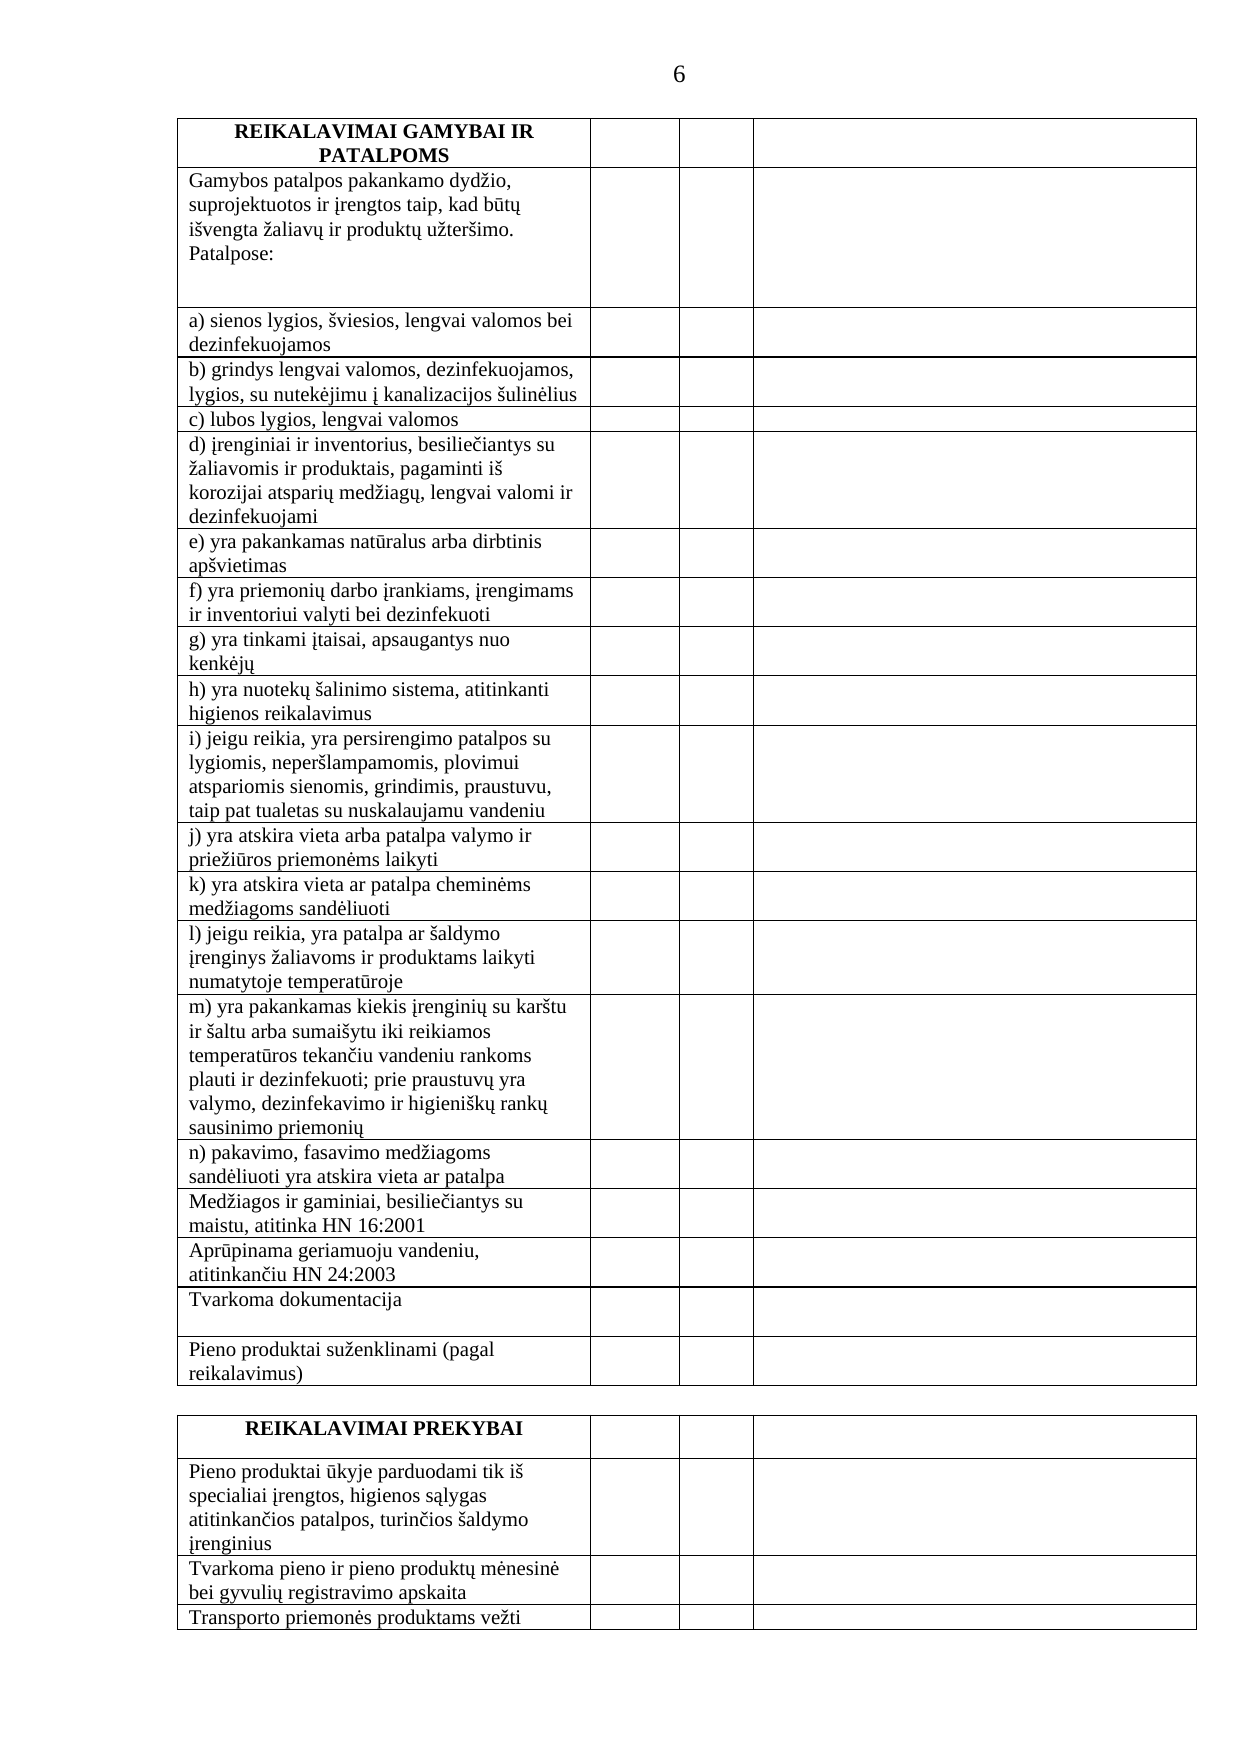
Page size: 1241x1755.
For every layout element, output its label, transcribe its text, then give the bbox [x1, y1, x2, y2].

table_header REIKALAVIMAI PREKYBAI [178, 1416, 590, 1458]
table_cell [680, 432, 753, 528]
table_cell l) jeigu reikia, yra patalpa ar šaldymo įrenginys žaliavoms ir produktams laikyti numatytoje temperatūroje [178, 921, 590, 993]
table_cell [754, 823, 1196, 871]
table_cell Pieno produktai ūkyje parduodami tik iš specialiai įrengtos, higienos sąlygas atitinkančios patalpos, turinčios šaldymo įrenginius [178, 1459, 590, 1555]
table_cell [754, 627, 1196, 675]
table_cell [680, 995, 753, 1139]
table_cell [591, 726, 679, 822]
table_cell k) yra atskira vieta ar patalpa cheminėms medžiagoms sandėliuoti [178, 872, 590, 920]
table_cell h) yra nuotekų šalinimo sistema, atitinkanti higienos reikalavimus [178, 676, 590, 724]
table_cell g) yra tinkami įtaisai, apsaugantys nuo kenkėjų [178, 627, 590, 675]
table_cell m) yra pakankamas kiekis įrenginių su karštu ir šaltu arba sumaišytu iki reikiamos temperatūros tekančiu vandeniu rankoms plauti ir dezinfekuoti; prie praustuvų yra valymo, dezinfekavimo ir higieniškų rankų sausinimo priemonių [178, 995, 590, 1139]
table_cell [591, 1140, 679, 1188]
table_cell [680, 1605, 753, 1629]
table_cell [591, 432, 679, 528]
table_cell e) yra pakankamas natūralus arba dirbtinis apšvietimas [178, 529, 590, 577]
table_cell n) pakavimo, fasavimo medžiagoms sandėliuoti yra atskira vieta ar patalpa [178, 1140, 590, 1188]
table_cell [680, 358, 753, 406]
table_cell [591, 168, 679, 307]
table_cell [680, 407, 753, 431]
table_cell [591, 1337, 679, 1385]
table_cell i) jeigu reikia, yra persirengimo patalpos su lygiomis, neperšlampamomis, plovimui atspariomis sienomis, grindimis, praustuvu, taip pat tualetas su nuskalaujamu vandeniu [178, 726, 590, 822]
table_cell [754, 1556, 1196, 1604]
table_cell [680, 1140, 753, 1188]
table_cell [754, 358, 1196, 406]
table_cell [680, 1337, 753, 1385]
table_cell [754, 1288, 1196, 1336]
table_cell [591, 1238, 679, 1286]
table_cell [591, 823, 679, 871]
table_cell Transporto priemonės produktams vežti [178, 1605, 590, 1629]
table_cell a) sienos lygios, šviesios, lengvai valomos bei dezinfekuojamos [178, 308, 590, 356]
table_cell [754, 407, 1196, 431]
table_cell [680, 676, 753, 724]
table_cell [680, 1459, 753, 1555]
table_cell f) yra priemonių darbo įrankiams, įrengimams ir inventoriui valyti bei dezinfekuoti [178, 578, 590, 626]
table_cell Tvarkoma pieno ir pieno produktų mėnesinė bei gyvulių registravimo apskaita [178, 1556, 590, 1604]
table_cell [680, 1288, 753, 1336]
table_cell [754, 168, 1196, 307]
table_cell b) grindys lengvai valomos, dezinfekuojamos, lygios, su nutekėjimu į kanalizacijos šulinėlius [178, 358, 590, 406]
table_cell [754, 308, 1196, 356]
table_cell [754, 1337, 1196, 1385]
table_cell [754, 1140, 1196, 1188]
table_header [591, 1416, 679, 1458]
table_cell [754, 432, 1196, 528]
table_cell [591, 1189, 679, 1237]
table_cell [680, 872, 753, 920]
table_cell [591, 578, 679, 626]
table_cell [754, 119, 1196, 167]
table_cell [680, 578, 753, 626]
table_cell [754, 676, 1196, 724]
table_cell [591, 358, 679, 406]
table_cell [591, 119, 679, 167]
table_cell [680, 1189, 753, 1237]
table_cell c) lubos lygios, lengvai valomos [178, 407, 590, 431]
table_cell [591, 529, 679, 577]
table_cell [680, 726, 753, 822]
table_cell [591, 308, 679, 356]
table_cell [591, 676, 679, 724]
table_cell [591, 1288, 679, 1336]
table_cell [754, 726, 1196, 822]
table_cell [754, 995, 1196, 1139]
table_cell [591, 627, 679, 675]
table_cell [754, 872, 1196, 920]
table_header [680, 1416, 753, 1458]
table_cell [591, 995, 679, 1139]
table_cell [680, 627, 753, 675]
table_cell [680, 1556, 753, 1604]
table_cell [591, 921, 679, 993]
table_cell [680, 168, 753, 307]
table_cell [680, 1238, 753, 1286]
table_cell [680, 119, 753, 167]
table_cell [591, 1459, 679, 1555]
table_cell [754, 578, 1196, 626]
table_cell [754, 1605, 1196, 1629]
table_cell j) yra atskira vieta arba patalpa valymo ir priežiūros priemonėms laikyti [178, 823, 590, 871]
table_cell [754, 1238, 1196, 1286]
table_cell [680, 823, 753, 871]
table_cell Gamybos patalpos pakankamo dydžio, suprojektuotos ir įrengtos taip, kad būtų išvengta žaliavų ir produktų užteršimo. Patalpose: [178, 168, 590, 307]
table_header [754, 1416, 1196, 1458]
table_cell [754, 529, 1196, 577]
table_cell [680, 308, 753, 356]
table_cell d) įrenginiai ir inventorius, besiliečiantys su žaliavomis ir produktais, pagaminti iš korozijai atsparių medžiagų, lengvai valomi ir dezinfekuojami [178, 432, 590, 528]
table_cell [754, 1189, 1196, 1237]
table_cell [680, 921, 753, 993]
table_cell [591, 1605, 679, 1629]
table_cell [680, 529, 753, 577]
table_cell [754, 1459, 1196, 1555]
table_cell [591, 1556, 679, 1604]
table_cell Tvarkoma dokumentacija [178, 1288, 590, 1336]
table_cell [591, 872, 679, 920]
table_cell [591, 407, 679, 431]
table_cell [754, 921, 1196, 993]
